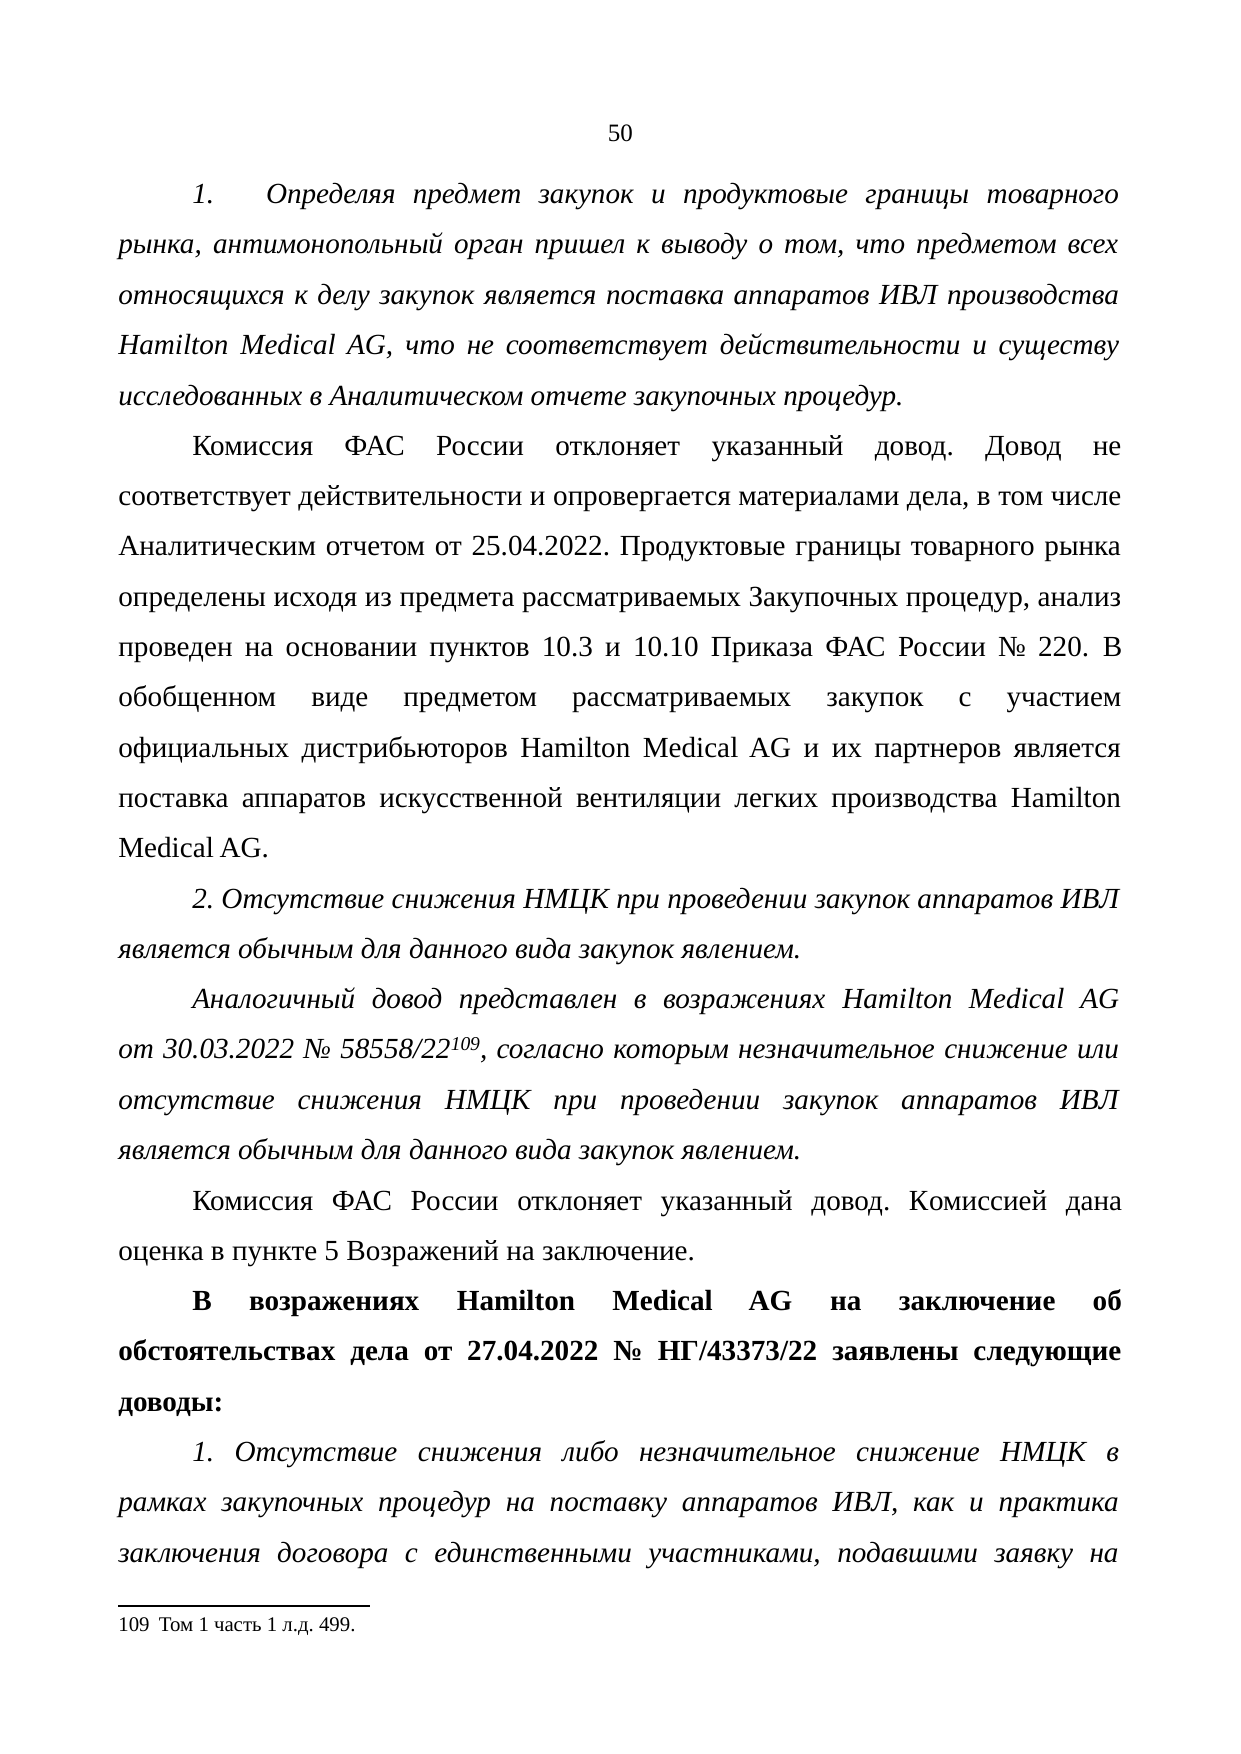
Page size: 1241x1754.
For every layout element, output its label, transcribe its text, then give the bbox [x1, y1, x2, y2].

text 1. Отсутствие снижения либо незначительное снижение НМЦК в рамках закупочных процедур на поставку аппаратов ИВЛ, как и практика заключения договора с единственными участниками, подавшими заявку на [118, 1434, 1122, 1568]
text 1. Определяя предмет закупок и продуктовые границы товарного рынка, антимонопольный орган пришел к выводу о том, что предметом всех относящихся к делу закупок является поставка аппаратов ИВЛ производства Hamilton Medical AG, что не соответствует действительности и существу исследованных в Аналитическом отчете закупочных процедур. [118, 176, 1122, 411]
text Комиссия ФАС России отклоняет указанный довод. Комиссией дана оценка в пункте 5 Возражений на заключение. [118, 1183, 1122, 1266]
text Комиссия ФАС России отклоняет указанный довод. Довод не соответствует действительности и опровергается материалами дела, в том числе Аналитическим отчетом от 25.04.2022. Продуктовые границы товарного рынка определены исходя из предмета рассматриваемых Закупочных процедур, анализ проведен на основании пунктов 10.3 и 10.10 Приказа ФАС России № 220. В обобщенном виде предметом рассматриваемых закупок с участием официальных дистрибьюторов Hamilton Medical AG и их партнеров является поставка аппаратов искусственной вентиляции легких производства Hamilton Medical AG. [118, 428, 1122, 864]
text 2. Отсутствие снижения НМЦК при проведении закупок аппаратов ИВЛ является обычным для данного вида закупок явлением. [118, 881, 1122, 964]
text Том 1 часть 1 л.д. 499. [118, 1612, 1122, 1636]
text В возражениях Hamilton Medical AG на заключение об обстоятельствах дела от 27.04.2022 № НГ/43373/22 заявлены следующие доводы: [118, 1283, 1122, 1417]
text Аналогичный довод представлен в возражениях Hamilton Medical AG от 30.03.2022 № 58558/22, согласно которым незначительное снижение или отсутствие снижения НМЦК при проведении закупок аппаратов ИВЛ является обычным для данного вида закупок явлением. [118, 981, 1122, 1166]
